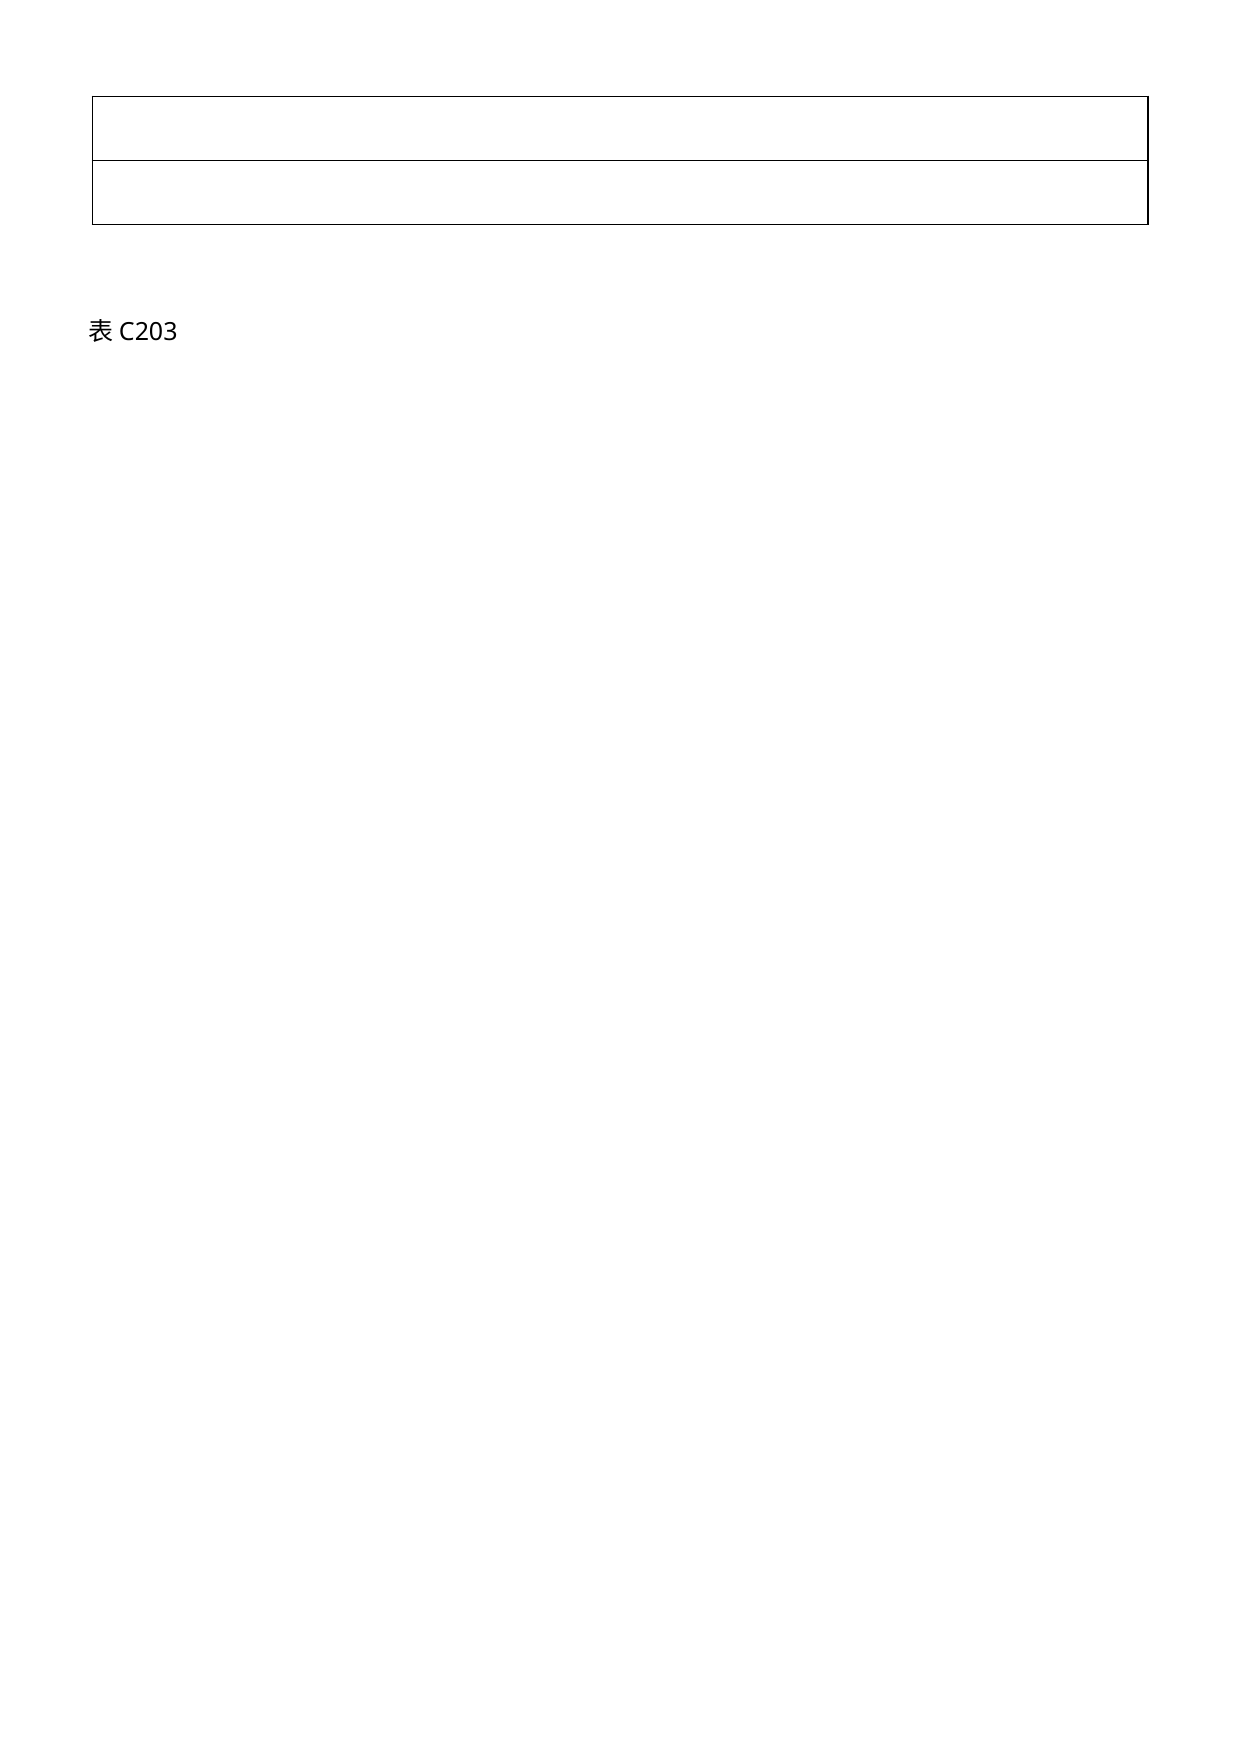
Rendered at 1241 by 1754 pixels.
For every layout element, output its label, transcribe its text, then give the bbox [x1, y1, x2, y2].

table_cell [93, 97, 1147, 159]
table_cell [93, 161, 1147, 224]
text 表C203 [89, 288, 1152, 350]
